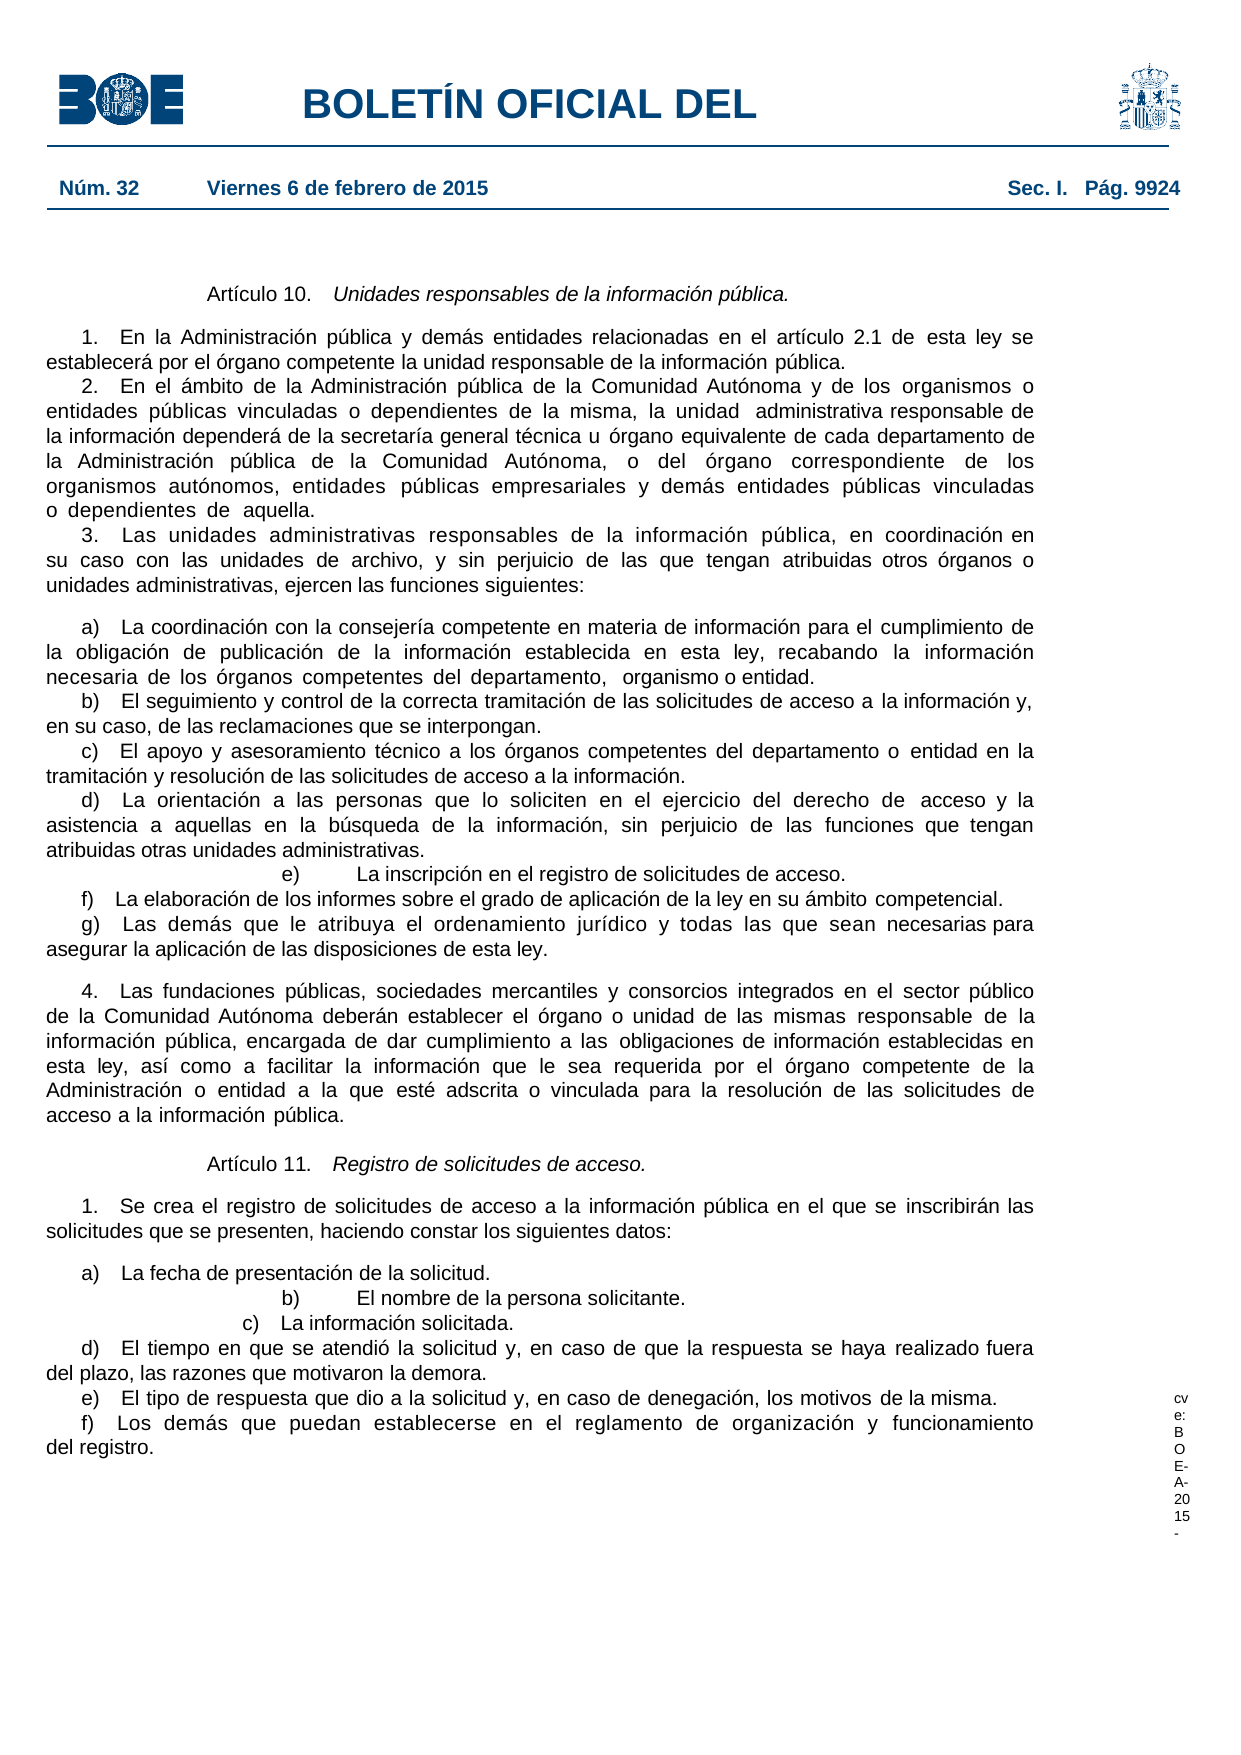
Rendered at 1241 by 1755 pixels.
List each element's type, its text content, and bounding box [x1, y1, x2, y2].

list Se crea el registro de solicitudes de acceso a la información pública en el que se inscribirán las solicitudes que se presenten, haciendo constar los siguientes datos: [46, 1194, 1034, 1243]
list La información solicitada. [242, 1311, 1195, 1335]
list Las demás que le atribuya el ordenamiento jurídico y todas las que sean necesarias para asegurar la aplicación de las disposiciones de esta ley. [46, 912, 1034, 961]
list Los demás que puedan establecerse en el reglamento de organización y funcionamiento del registro. [46, 1410, 1034, 1459]
list El nombre de la persona solicitante. [281, 1286, 1195, 1310]
list La elaboración de los informes sobre el grado de aplicación de la ley en su ámbito competencial. [46, 887, 1034, 911]
text Artículo 11. Registro de solicitudes de acceso. [207, 1151, 1195, 1175]
list La orientación a las personas que lo soliciten en el ejercicio del derecho de acceso y la asistencia a aquellas en la búsqueda de la información, sin perjuicio de las funciones que tengan atribuidas otras unidades administrativas. [46, 788, 1034, 862]
list El seguimiento y control de la correcta tramitación de las solicitudes de acceso a la información y, en su caso, de las reclamaciones que se interpongan. [46, 689, 1034, 738]
list El tiempo en que se atendió la solicitud y, en caso de que la respuesta se haya realizado fuera del plazo, las razones que motivaron la demora. [46, 1336, 1034, 1385]
list En el ámbito de la Administración pública de la Comunidad Autónoma y de los organismos o entidades públicas vinculadas o dependientes de la misma, la unidad administrativa responsable de la información dependerá de la secretaría general técnica u órgano equivalente de cada departamento de la Administración pública de la Comunidad Autónoma, o del órgano correspondiente de los organismos autónomos, entidades públicas empresariales y demás entidades públicas vinculadas o dependientes de aquella. [46, 374, 1035, 522]
list La fecha de presentación de la solicitud. [46, 1261, 1195, 1285]
list La coordinación con la consejería competente en materia de información para el cumplimiento de la obligación de publicación de la información establecida en esta ley, recabando la información necesaria de los órganos competentes del departamento, organismo o entidad. [46, 615, 1034, 689]
list En la Administración pública y demás entidades relacionadas en el artículo 2.1 de esta ley se establecerá por el órgano competente la unidad responsable de la información pública. [46, 325, 1034, 374]
subtitle Núm. 32 Viernes 6 de febrero de 2015 Sec. I. Pág. 9924 [59, 176, 1195, 200]
list Las unidades administrativas responsables de la información pública, en coordinación en su caso con las unidades de archivo, y sin perjuicio de las que tengan atribuidas otros órganos o unidades administrativas, ejercen las funciones siguientes: [46, 523, 1035, 597]
list La inscripción en el registro de solicitudes de acceso. [281, 862, 1195, 886]
list El apoyo y asesoramiento técnico a los órganos competentes del departamento o entidad en la tramitación y resolución de las solicitudes de acceso a la información. [46, 739, 1034, 787]
text Artículo 10. Unidades responsables de la información pública. [207, 282, 1195, 306]
list El tipo de respuesta que dio a la solicitud y, en caso de denegación, los motivos de la misma. [46, 1386, 1034, 1410]
list Las fundaciones públicas, sociedades mercantiles y consorcios integrados en el sector público de la Comunidad Autónoma deberán establecer el órgano o unidad de las mismas responsable de la información pública, encargada de dar cumplimiento a las obligaciones de información establecidas en esta ley, así como a facilitar la información que le sea requerida por el órgano competente de la Administración o entidad a la que esté adscrita o vinculada para la resolución de las solicitudes de acceso a la información pública. [46, 979, 1035, 1127]
list cve: BOE-A-2015-1114 [1174, 1390, 1191, 1543]
